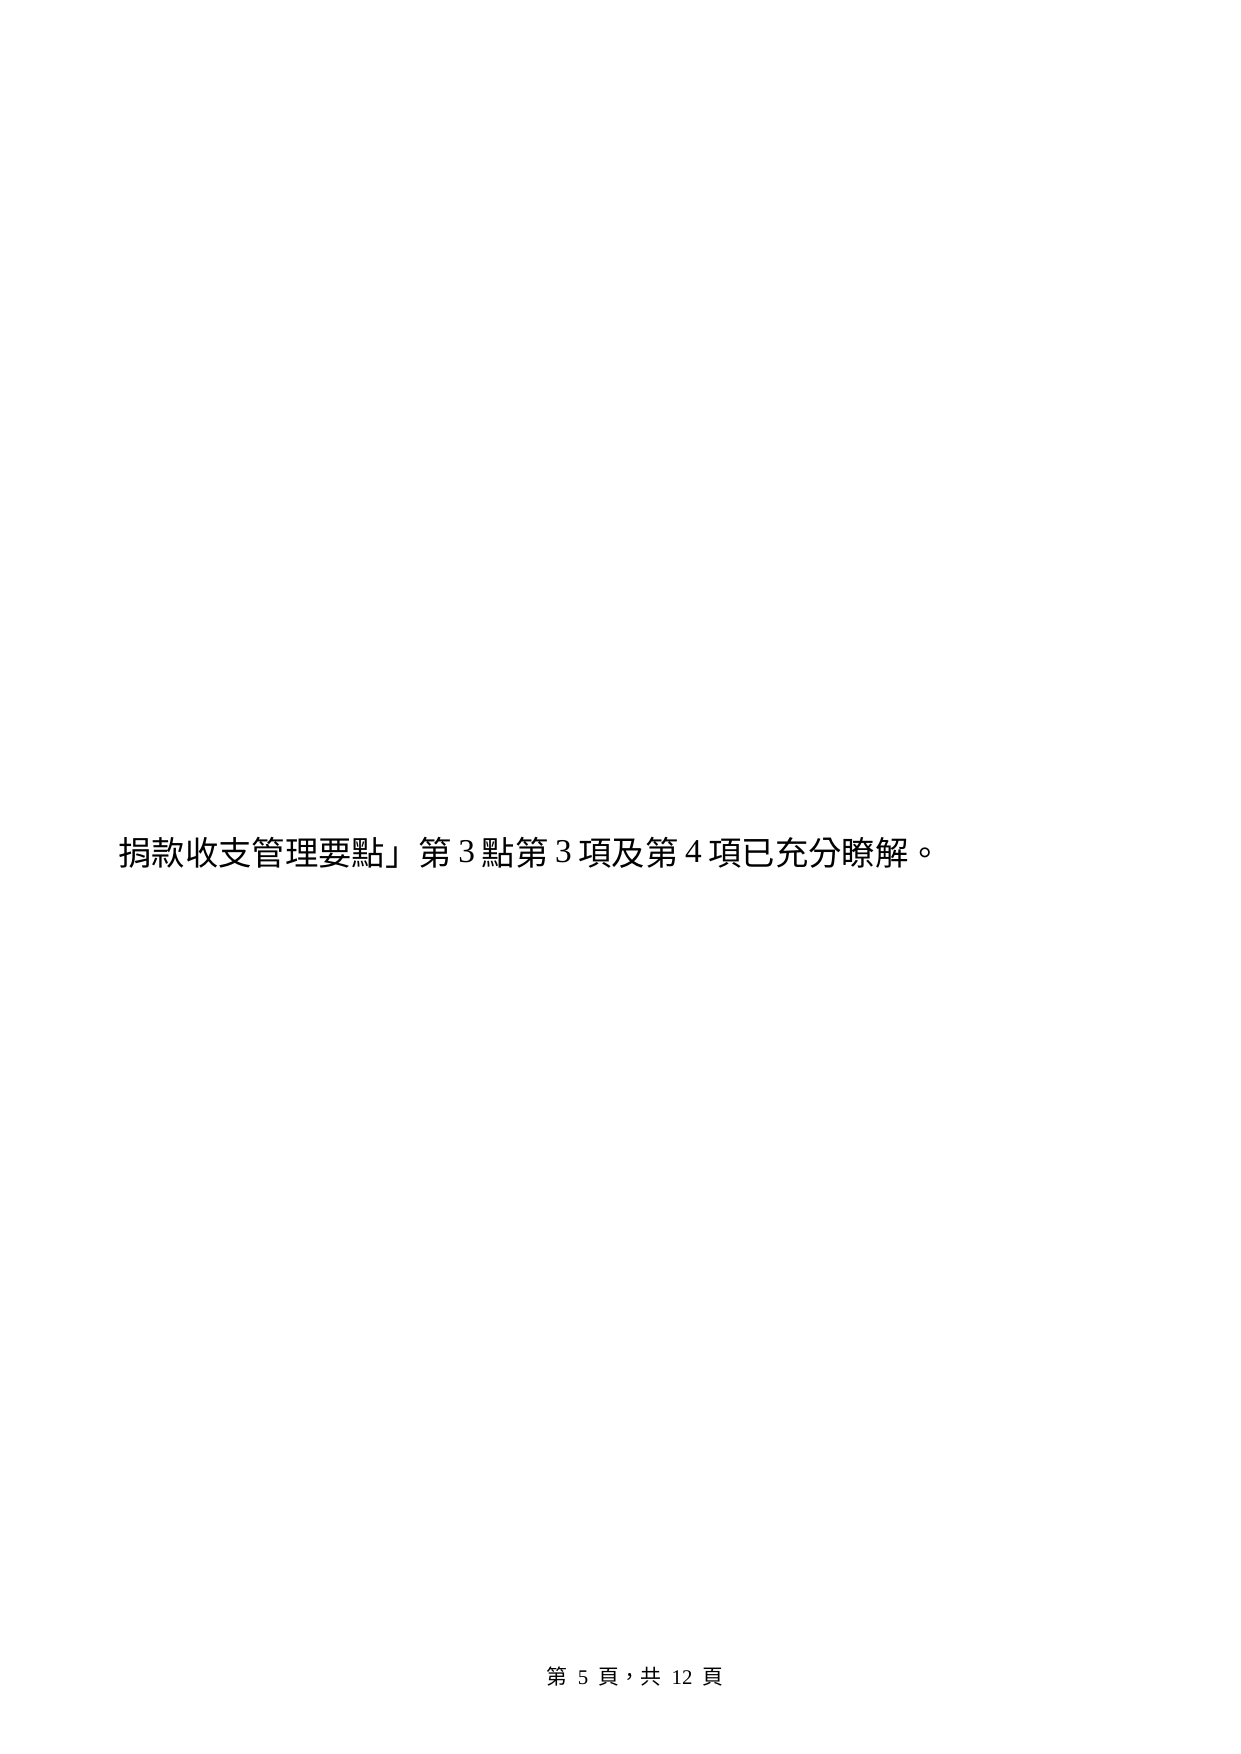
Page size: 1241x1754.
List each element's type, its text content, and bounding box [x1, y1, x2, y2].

text 捐款收支管理要點」第3點第3項及第4項已充分瞭解。 [118, 809, 1152, 872]
